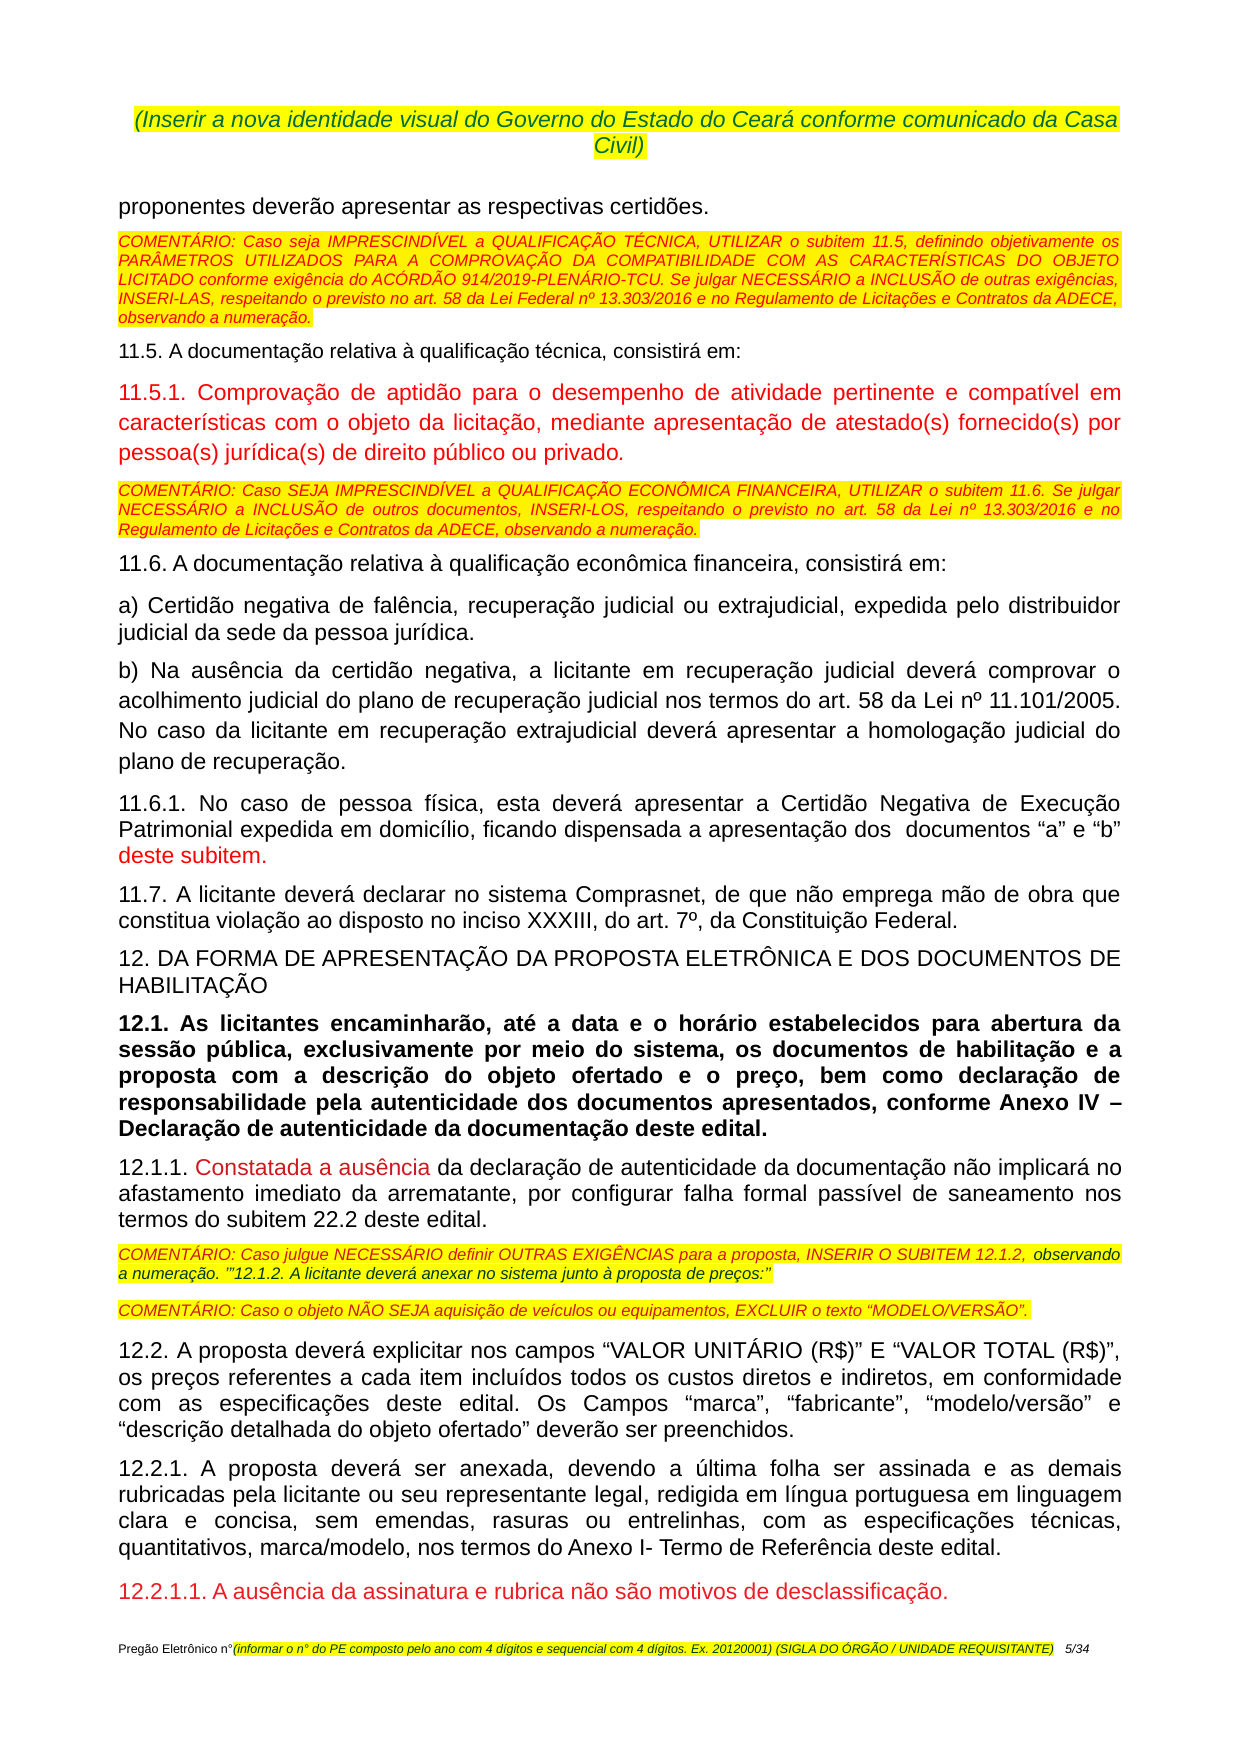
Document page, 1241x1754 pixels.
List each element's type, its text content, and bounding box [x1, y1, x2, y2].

text 11.5.1. Comprovação de aptidão para o desempenho de atividade pertinente e compatível em características com o objeto da licitação, mediante apresentação de atestado(s) fornecido(s) por pessoa(s) jurídica(s) de direito público ou privado. [118, 378, 1122, 465]
text proponentes deverão apresentar as respectivas certidões. [118, 193, 1122, 219]
text a) Certidão negativa de falência, recuperação judicial ou extrajudicial, expedida pelo distribuidor judicial da sede da pessoa jurídica. [118, 592, 1122, 645]
text 12.1. As licitantes encaminharão, até a data e o horário estabelecidos para abertura da sessão pública, exclusivamente por meio do sistema, os documentos de habilitação e a proposta com a descrição do objeto ofertado e o preço, bem como declaração de responsabilidade pela autenticidade dos documentos apresentados, conforme Anexo IV – Declaração de autenticidade da documentação deste edital. [118, 1010, 1122, 1142]
text 11.7. A licitante deverá declarar no sistema Comprasnet, de que não emprega mão de obra que constitua violação ao disposto no inciso XXXIII, do art. 7º, da Constituição Federal. [118, 881, 1122, 933]
text 12.2.1.1. A ausência da assinatura e rubrica não são motivos de desclassificação. [118, 1578, 1122, 1604]
text b) Na ausência da certidão negativa, a licitante em recuperação judicial deverá comprovar o acolhimento judicial do plano de recuperação judicial nos termos do art. 58 da Lei nº 11.101/2005. No caso da licitante em recuperação extrajudicial deverá apresentar a homologação judicial do plano de recuperação. [118, 657, 1122, 774]
text COMENTÁRIO: Caso julgue NECESSÁRIO definir OUTRAS EXIGÊNCIAS para a proposta, INSERIR O SUBITEM 12.1.2, observando a numeração. ’”12.1.2. A licitante deverá anexar no sistema junto à proposta de preços:’’ [118, 1244, 1122, 1283]
text 12.2.1. A proposta deverá ser anexada, devendo a última folha ser assinada e as demais rubricadas pela licitante ou seu representante legal, redigida em língua portuguesa em linguagem clara e concisa, sem emendas, rasuras ou entrelinhas, com as especificações técnicas, quantitativos, marca/modelo, nos termos do Anexo I- Termo de Referência deste edital. [118, 1454, 1122, 1560]
text COMENTÁRIO: Caso o objeto NÃO SEJA aquisição de veículos ou equipamentos, EXCLUIR o texto “MODELO/VERSÃO”. [118, 1300, 1122, 1319]
text 11.6. A documentação relativa à qualificação econômica financeira, consistirá em: [118, 550, 1122, 577]
text 11.5. A documentação relativa à qualificação técnica, consistirá em: [118, 339, 1122, 363]
text 12.2. A proposta deverá explicitar nos campos “VALOR UNITÁRIO (R$)” E “VALOR TOTAL (R$)”, os preços referentes a cada item incluídos todos os custos diretos e indiretos, em conformidade com as especificações deste edital. Os Campos “marca”, “fabricante”, “modelo/versão” e “descrição detalhada do objeto ofertado” deverão ser preenchidos. [118, 1337, 1122, 1443]
text COMENTÁRIO: Caso SEJA IMPRESCINDÍVEL a QUALIFICAÇÃO ECONÔMICA FINANCEIRA, UTILIZAR o subitem 11.6. Se julgar NECESSÁRIO a INCLUSÃO de outros documentos, INSERI-LOS, respeitando o previsto no art. 58 da Lei nº 13.303/2016 e no Regulamento de Licitações e Contratos da ADECE, observando a numeração. [118, 481, 1122, 538]
text 12. DA FORMA DE APRESENTAÇÃO DA PROPOSTA ELETRÔNICA E DOS DOCUMENTOS DE HABILITAÇÃO [118, 945, 1122, 998]
text 12.1.1. Constatada a ausência da declaração de autenticidade da documentação não implicará no afastamento imediato da arrematante, por configurar falha formal passível de saneamento nos termos do subitem 22.2 deste edital. [118, 1153, 1122, 1232]
text COMENTÁRIO: Caso seja IMPRESCINDÍVEL a QUALIFICAÇÃO TÉCNICA, UTILIZAR o subitem 11.5, definindo objetivamente os PARÂMETROS UTILIZADOS PARA A COMPROVAÇÃO DA COMPATIBILIDADE COM AS CARACTERÍSTICAS DO OBJETO LICITADO conforme exigência do ACÓRDÃO 914/2019-PLENÁRIO-TCU. Se julgar NECESSÁRIO a INCLUSÃO de outras exigências, INSERI-LAS, respeitando o previsto no art. 58 da Lei Federal nº 13.303/2016 e no Regulamento de Licitações e Contratos da ADECE, observando a numeração. [118, 231, 1122, 327]
text 11.6.1. No caso de pessoa física, esta deverá apresentar a Certidão Negativa de Execução Patrimonial expedida em domicílio, ficando dispensada a apresentação dos documentos “a” e “b” deste subitem. [118, 790, 1122, 869]
